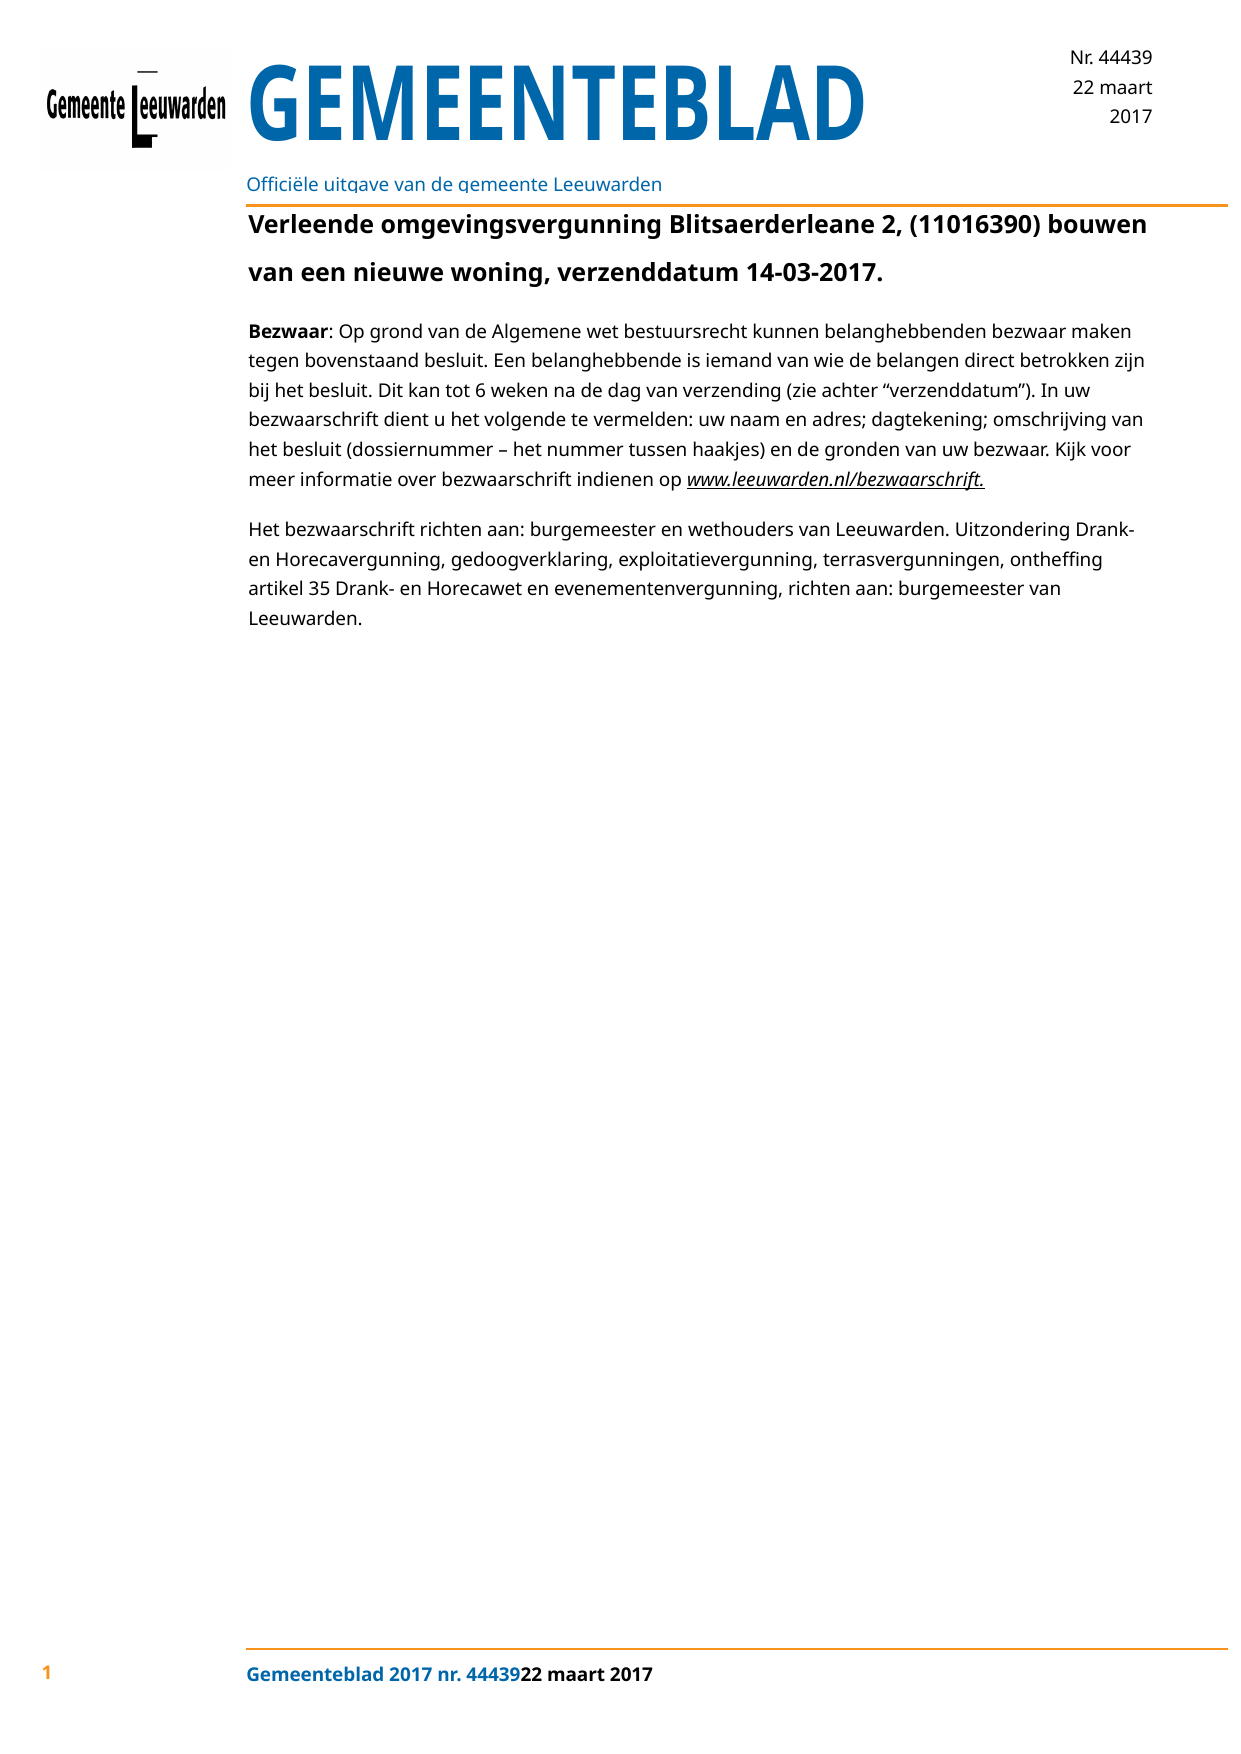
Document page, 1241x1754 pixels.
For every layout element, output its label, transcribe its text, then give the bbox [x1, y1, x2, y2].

text Verleende omgevingsvergunning Blitsaerderleane 2, (11016390) bouwen van een nieuwe woning, verzenddatum 14-03-2017. [248, 207, 1152, 288]
picture [41, 47, 231, 172]
text Bezwaar: Op grond van de Algemene wet bestuursrecht kunnen belanghebbenden bezwaar maken tegen bovenstaand besluit. Een belanghebbende is iemand van wie de belangen direct betrokken zijn bij het besluit. Dit kan tot 6 weken na de dag van verzending (zie achter “verzenddatum”). In uw bezwaarschrift dient u het volgende te vermelden: uw naam en adres; dagtekening; omschrijving van het besluit (dossiernummer – het nummer tussen haakjes) en de gronden van uw bezwaar. Kijk voor meer informatie over bezwaarschrift indienen op www.leeuwarden.nl/bezwaarschrift. [248, 318, 1152, 492]
text Het bezwaarschrift richten aan: burgemeester en wethouders van Leeuwarden. Uitzondering Drank- en Horecavergunning, gedoogverklaring, exploitatievergunning, terrasvergunningen, ontheffing artikel 35 Drank- en Horecawet en evenementenvergunning, richten aan: burgemeester van Leeuwarden. [248, 516, 1152, 631]
